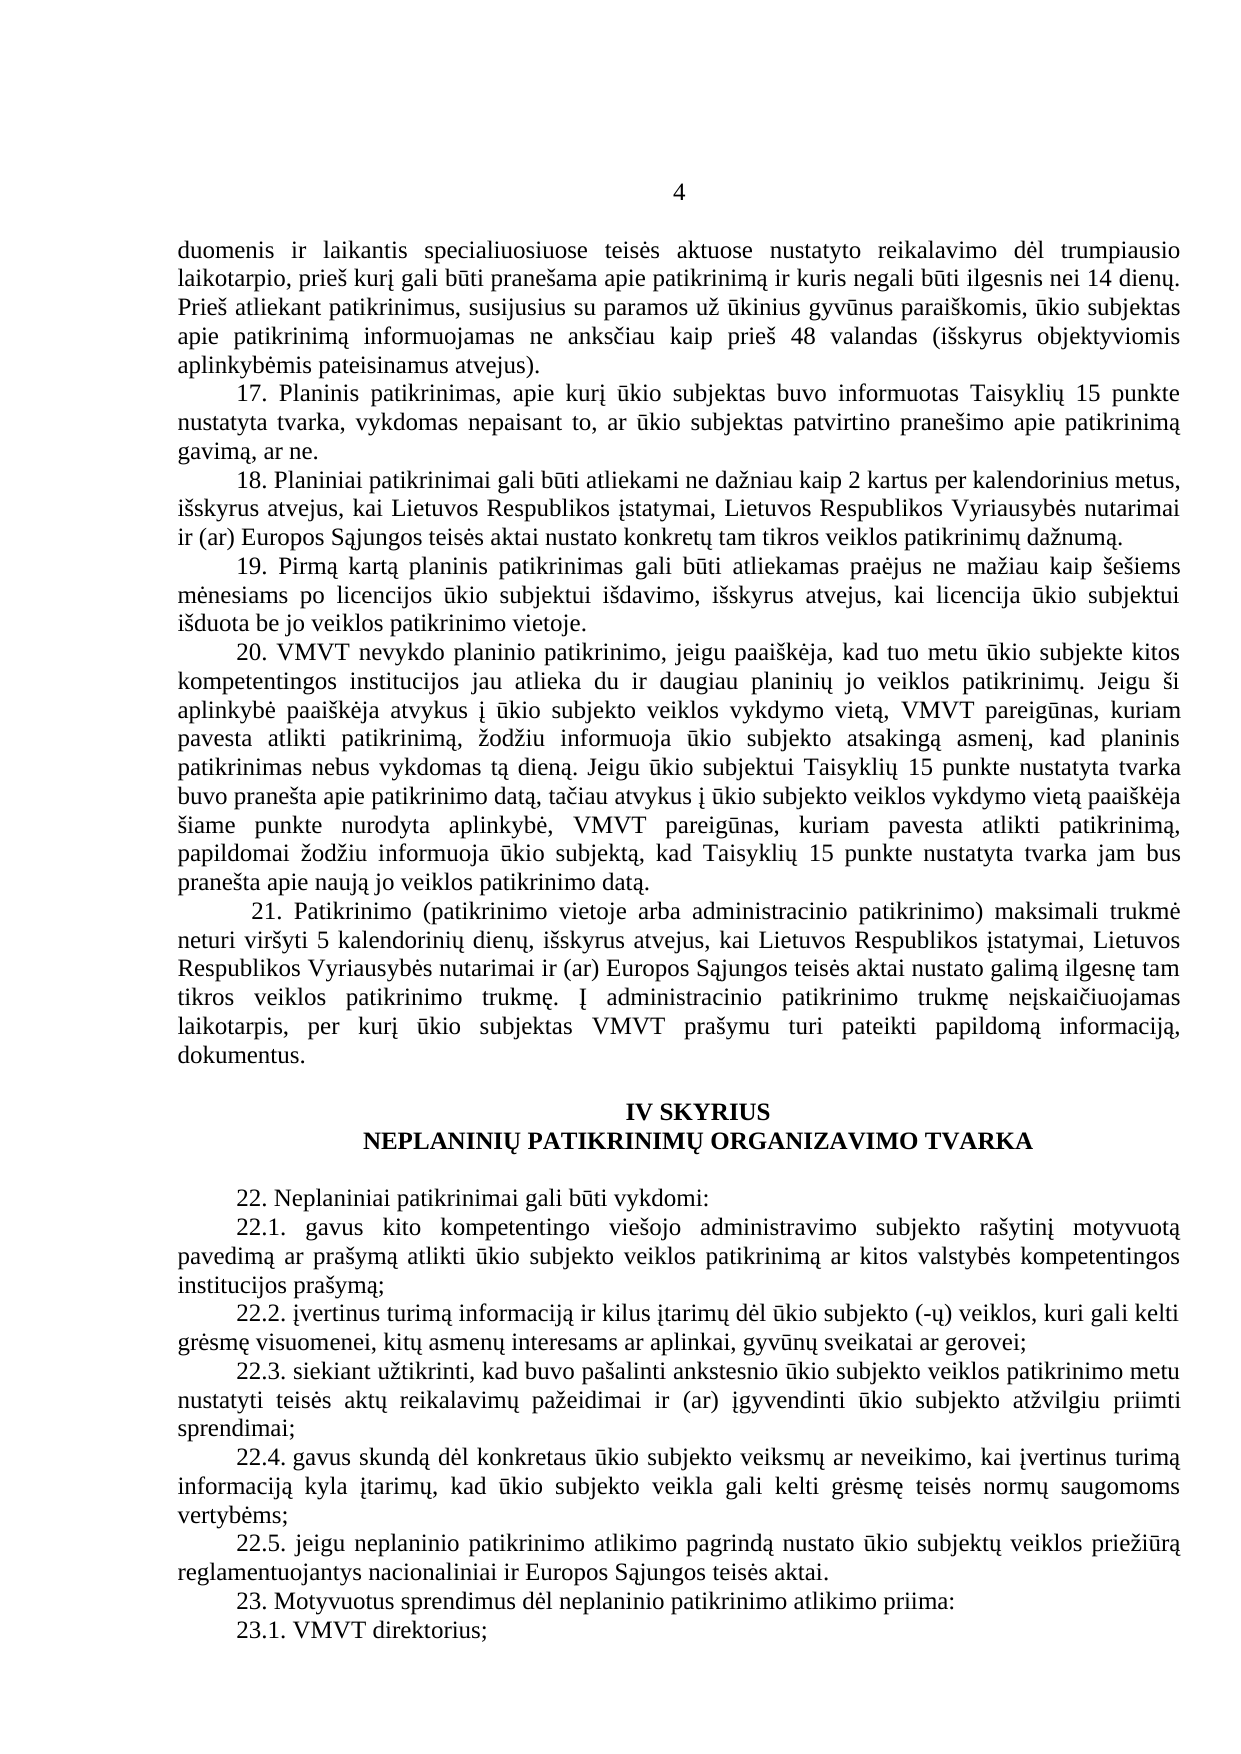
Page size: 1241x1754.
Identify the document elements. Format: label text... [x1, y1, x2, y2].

text IV SKYRIUS [177, 1097, 1181, 1126]
text 22.5. jeigu neplaninio patikrinimo atlikimo pagrindą nustato ūkio subjektų veiklos priežiūrą reglamentuojantys nacionaliniai ir Europos Sąjungos teisės aktai. [177, 1528, 1181, 1586]
text 22.1. gavus kito kompetentingo viešojo administravimo subjekto rašytinį motyvuotą pavedimą ar prašymą atlikti ūkio subjekto veiklos patikrinimą ar kitos valstybės kompetentingos institucijos prašymą; [177, 1212, 1181, 1298]
text 23. Motyvuotus sprendimus dėl neplaninio patikrinimo atlikimo priima: [177, 1586, 1181, 1615]
text 17. Planinis patikrinimas, apie kurį ūkio subjektas buvo informuotas Taisyklių 15 punkte nustatyta tvarka, vykdomas nepaisant to, ar ūkio subjektas patvirtino pranešimo apie patikrinimą gavimą, ar ne. [177, 378, 1181, 465]
text duomenis ir laikantis specialiuosiuose teisės aktuose nustatyto reikalavimo dėl trumpiausio laikotarpio, prieš kurį gali būti pranešama apie patikrinimą ir kuris negali būti ilgesnis nei 14 dienų. Prieš atliekant patikrinimus, susijusius su paramos už ūkinius gyvūnus paraiškomis, ūkio subjektas apie patikrinimą informuojamas ne anksčiau kaip prieš 48 valandas (išskyrus objektyviomis aplinkybėmis pateisinamus atvejus). [177, 235, 1181, 378]
text 22.3. siekiant užtikrinti, kad buvo pašalinti ankstesnio ūkio subjekto veiklos patikrinimo metu nustatyti teisės aktų reikalavimų pažeidimai ir (ar) įgyvendinti ūkio subjekto atžvilgiu priimti sprendimai; [177, 1356, 1181, 1442]
text 20. VMVT nevykdo planinio patikrinimo, jeigu paaiškėja, kad tuo metu ūkio subjekte kitos kompetentingos institucijos jau atlieka du ir daugiau planinių jo veiklos patikrinimų. Jeigu ši aplinkybė paaiškėja atvykus į ūkio subjekto veiklos vykdymo vietą, VMVT pareigūnas, kuriam pavesta atlikti patikrinimą, žodžiu informuoja ūkio subjekto atsakingą asmenį, kad planinis patikrinimas nebus vykdomas tą dieną. Jeigu ūkio subjektui Taisyklių 15 punkte nustatyta tvarka buvo pranešta apie patikrinimo datą, tačiau atvykus į ūkio subjekto veiklos vykdymo vietą paaiškėja šiame punkte nurodyta aplinkybė, VMVT pareigūnas, kuriam pavesta atlikti patikrinimą, papildomai žodžiu informuoja ūkio subjektą, kad Taisyklių 15 punkte nustatyta tvarka jam bus pranešta apie naują jo veiklos patikrinimo datą. [177, 637, 1181, 896]
text 18. Planiniai patikrinimai gali būti atliekami ne dažniau kaip 2 kartus per kalendorinius metus, išskyrus atvejus, kai Lietuvos Respublikos įstatymai, Lietuvos Respublikos Vyriausybės nutarimai ir (ar) Europos Sąjungos teisės aktai nustato konkretų tam tikros veiklos patikrinimų dažnumą. [177, 465, 1181, 551]
text 22.2. įvertinus turimą informaciją ir kilus įtarimų dėl ūkio subjekto (-ų) veiklos, kuri gali kelti grėsmę visuomenei, kitų asmenų interesams ar aplinkai, gyvūnų sveikatai ar gerovei; [177, 1298, 1181, 1356]
text 22.4. gavus skundą dėl konkretaus ūkio subjekto veiksmų ar neveikimo, kai įvertinus turimą informaciją kyla įtarimų, kad ūkio subjekto veikla gali kelti grėsmę teisės normų saugomoms vertybėms; [177, 1442, 1181, 1528]
text NEPLANINIŲ PATIKRINIMŲ ORGANIZAVIMO TVARKA [177, 1126, 1181, 1155]
text 19. Pirmą kartą planinis patikrinimas gali būti atliekamas praėjus ne mažiau kaip šešiems mėnesiams po licencijos ūkio subjektui išdavimo, išskyrus atvejus, kai licencija ūkio subjektui išduota be jo veiklos patikrinimo vietoje. [177, 551, 1181, 637]
text 22. Neplaniniai patikrinimai gali būti vykdomi: [177, 1183, 1181, 1212]
text 21. Patikrinimo (patikrinimo vietoje arba administracinio patikrinimo) maksimali trukmė neturi viršyti 5 kalendorinių dienų, išskyrus atvejus, kai Lietuvos Respublikos įstatymai, Lietuvos Respublikos Vyriausybės nutarimai ir (ar) Europos Sąjungos teisės aktai nustato galimą ilgesnę tam tikros veiklos patikrinimo trukmę. Į administracinio patikrinimo trukmę neįskaičiuojamas laikotarpis, per kurį ūkio subjektas VMVT prašymu turi pateikti papildomą informaciją, dokumentus. [177, 896, 1181, 1068]
text 23.1. VMVT direktorius; [177, 1615, 1181, 1643]
